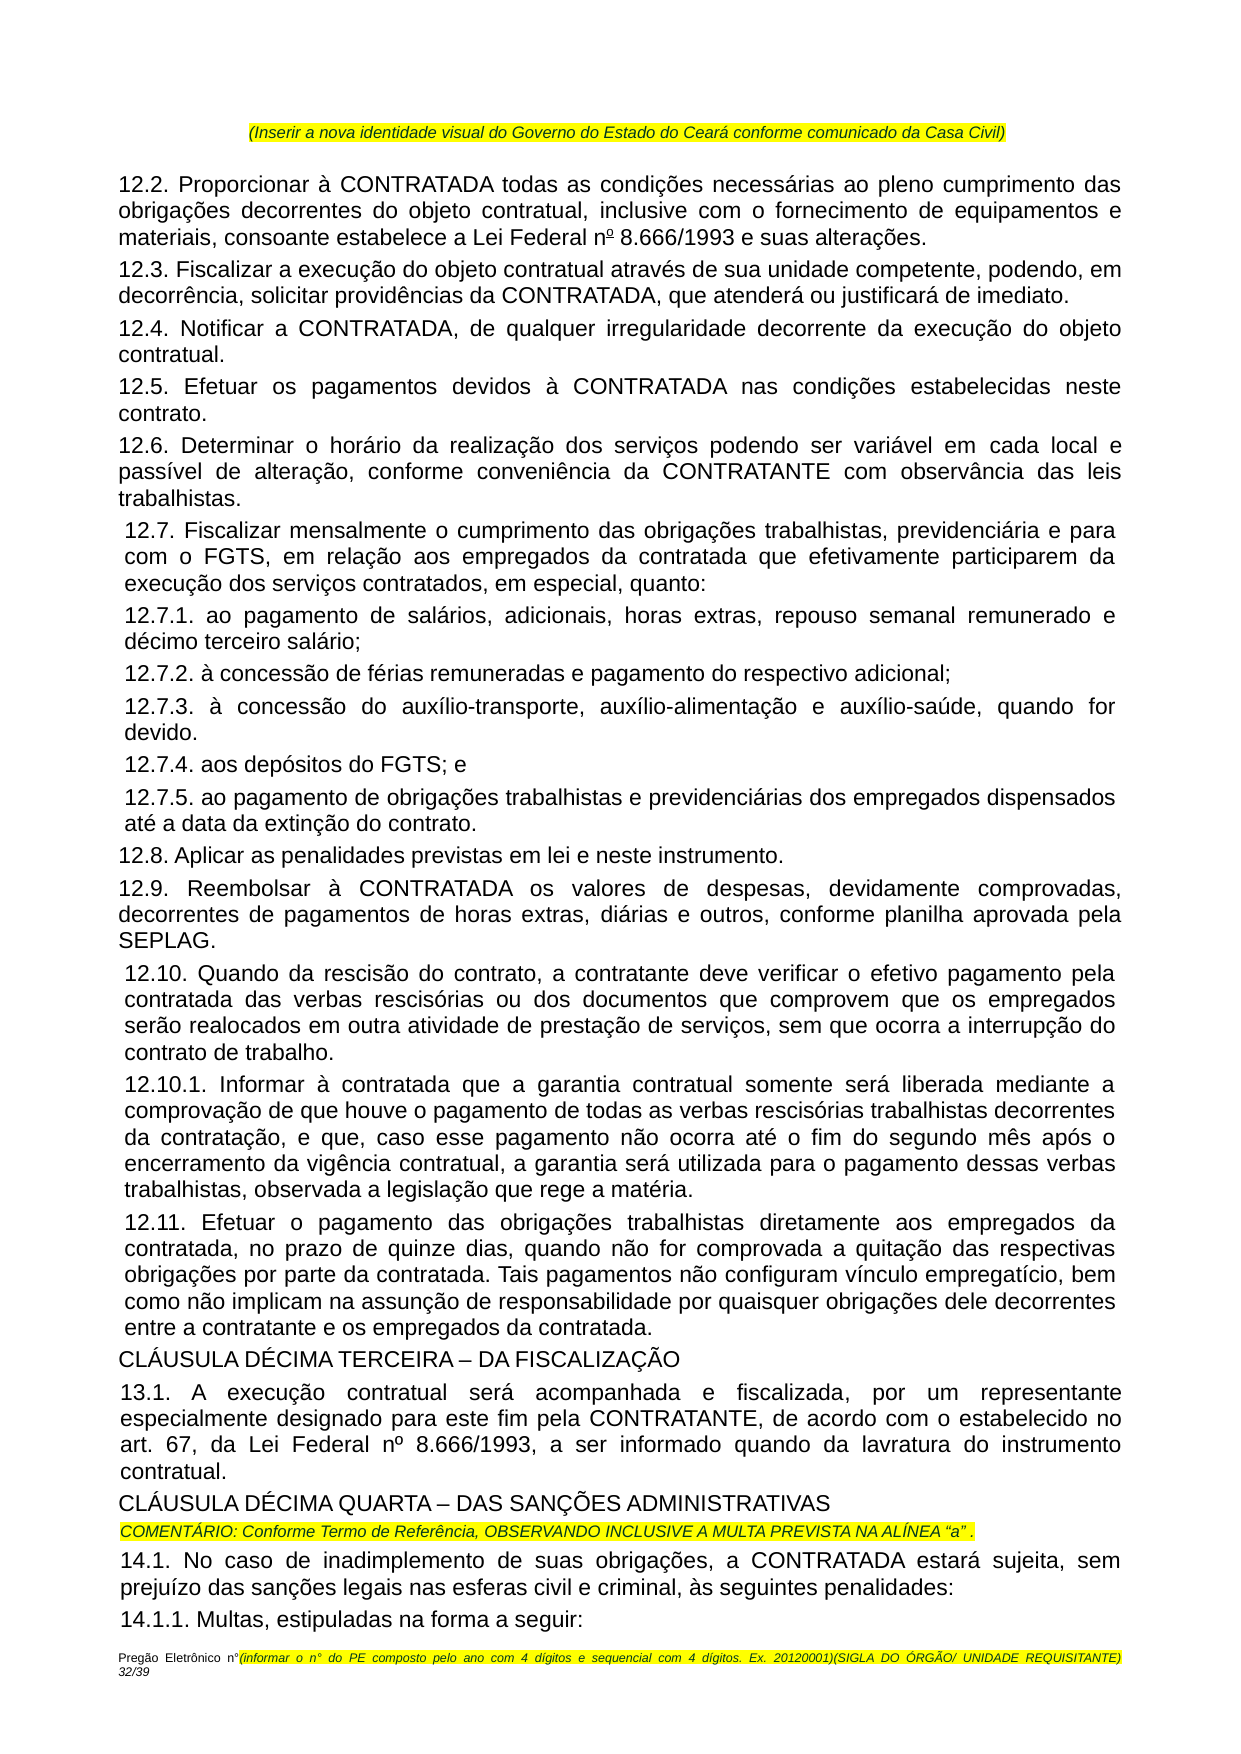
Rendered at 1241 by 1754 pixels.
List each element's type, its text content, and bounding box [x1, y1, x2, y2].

text COMENTÁRIO: Conforme Termo de Referência, OBSERVANDO INCLUSIVE A MULTA PREVISTA NA ALÍNEA “a” . [120, 1522, 1122, 1541]
text 12.7.2. à concessão de férias remuneradas e pagamento do respectivo adicional; [124, 660, 1116, 687]
text 12.10. Quando da rescisão do contrato, a contratante deve verificar o efetivo pagamento pela contratada das verbas rescisórias ou dos documentos que comprovem que os empregados serão realocados em outra atividade de prestação de serviços, sem que ocorra a interrupção do contrato de trabalho. [124, 959, 1116, 1065]
text 12.6. Determinar o horário da realização dos serviços podendo ser variável em cada local e passível de alteração, conforme conveniência da CONTRATANTE com observância das leis trabalhistas. [118, 432, 1122, 511]
text 12.7.3. à concessão do auxílio-transporte, auxílio-alimentação e auxílio-saúde, quando for devido. [124, 693, 1116, 745]
text 12.8. Aplicar as penalidades previstas em lei e neste instrumento. [118, 842, 1122, 869]
text 12.2. Proporcionar à CONTRATADA todas as condições necessárias ao pleno cumprimento das obrigações decorrentes do objeto contratual, inclusive com o fornecimento de equipamentos e materiais, consoante estabelece a Lei Federal no 8.666/1993 e suas alterações. [118, 171, 1122, 250]
text CLÁUSULA DÉCIMA TERCEIRA – DA FISCALIZAÇÃO [118, 1346, 1122, 1373]
text 12.7.5. ao pagamento de obrigações trabalhistas e previdenciárias dos empregados dispensados até a data da extinção do contrato. [124, 784, 1116, 836]
text CLÁUSULA DÉCIMA QUARTA – DAS SANÇÕES ADMINISTRATIVAS [118, 1490, 1122, 1516]
text 12.4. Notificar a CONTRATADA, de qualquer irregularidade decorrente da execução do objeto contratual. [118, 314, 1122, 367]
text 12.7.1. ao pagamento de salários, adicionais, horas extras, repouso semanal remunerado e décimo terceiro salário; [124, 602, 1116, 654]
text 12.7. Fiscalizar mensalmente o cumprimento das obrigações trabalhistas, previdenciária e para com o FGTS, em relação aos empregados da contratada que efetivamente participarem da execução dos serviços contratados, em especial, quanto: [124, 517, 1116, 596]
text 12.11. Efetuar o pagamento das obrigações trabalhistas diretamente aos empregados da contratada, no prazo de quinze dias, quando não for comprovada a quitação das respectivas obrigações por parte da contratada. Tais pagamentos não configuram vínculo empregatício, bem como não implicam na assunção de responsabilidade por quaisquer obrigações dele decorrentes entre a contratante e os empregados da contratada. [124, 1209, 1116, 1340]
text 13.1. A execução contratual será acompanhada e fiscalizada, por um representante especialmente designado para este fim pela CONTRATANTE, de acordo com o estabelecido no art. 67, da Lei Federal nº 8.666/1993, a ser informado quando da lavratura do instrumento contratual. [120, 1379, 1122, 1484]
text 12.7.4. aos depósitos do FGTS; e [124, 751, 1116, 778]
text 14.1. No caso de inadimplemento de suas obrigações, a CONTRATADA estará sujeita, sem prejuízo das sanções legais nas esferas civil e criminal, às seguintes penalidades: [120, 1547, 1122, 1600]
text 14.1.1. Multas, estipuladas na forma a seguir: [120, 1606, 1122, 1632]
text 12.3. Fiscalizar a execução do objeto contratual através de sua unidade competente, podendo, em decorrência, solicitar providências da CONTRATADA, que atenderá ou justificará de imediato. [118, 256, 1122, 308]
text 12.5. Efetuar os pagamentos devidos à CONTRATADA nas condições estabelecidas neste contrato. [118, 373, 1122, 426]
text 12.10.1. Informar à contratada que a garantia contratual somente será liberada mediante a comprovação de que houve o pagamento de todas as verbas rescisórias trabalhistas decorrentes da contratação, e que, caso esse pagamento não ocorra até o fim do segundo mês após o encerramento da vigência contratual, a garantia será utilizada para o pagamento dessas verbas trabalhistas, observada a legislação que rege a matéria. [124, 1071, 1116, 1203]
text 12.9. Reembolsar à CONTRATADA os valores de despesas, devidamente comprovadas, decorrentes de pagamentos de horas extras, diárias e outros, conforme planilha aprovada pela SEPLAG. [118, 874, 1122, 954]
